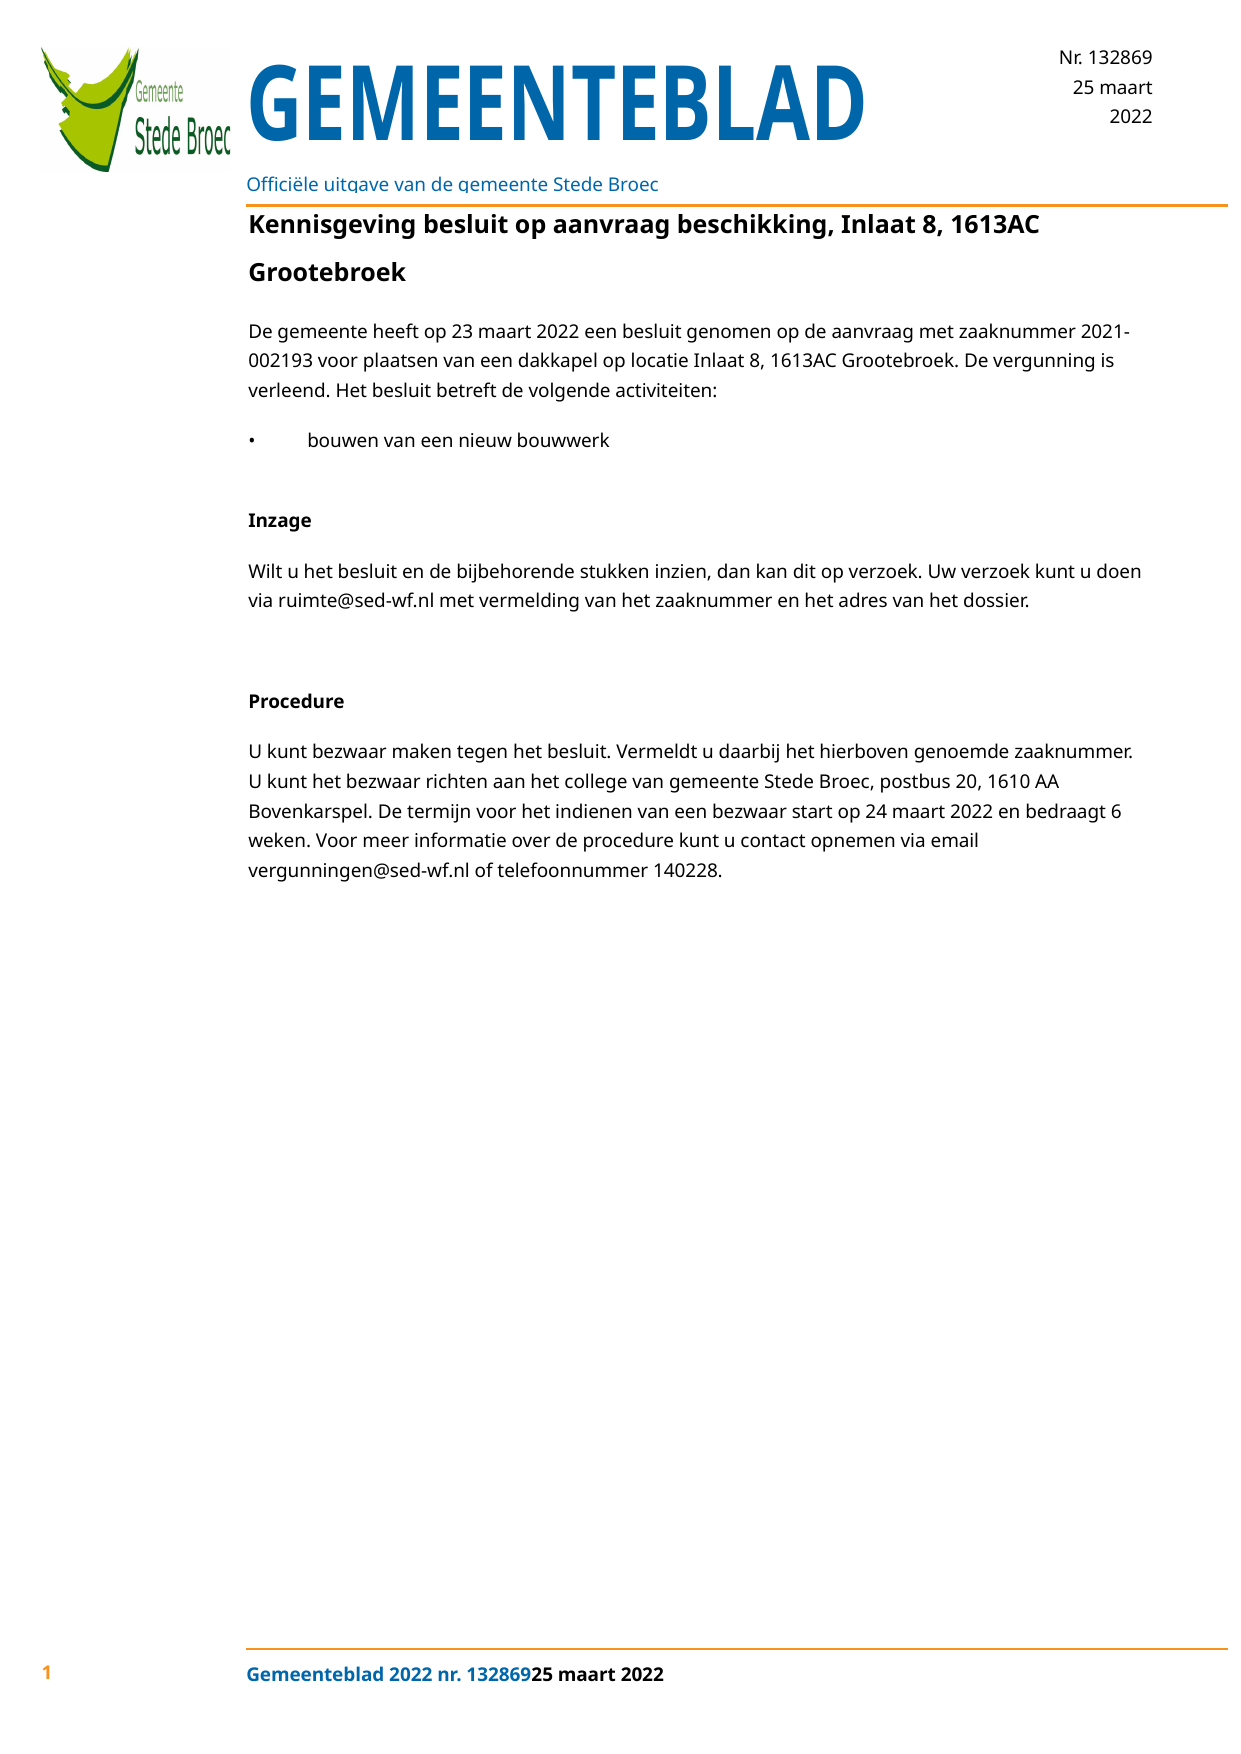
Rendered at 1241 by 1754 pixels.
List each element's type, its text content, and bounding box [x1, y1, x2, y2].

text De gemeente heeft op 23 maart 2022 een besluit genomen op de aanvraag met zaaknummer 2021-002193 voor plaatsen van een dakkapel op locatie Inlaat 8, 1613AC Grootebroek. De vergunning is verleend. Het besluit betreft de volgende activiteiten: [248, 318, 1152, 403]
text Wilt u het besluit en de bijbehorende stukken inzien, dan kan dit op verzoek. Uw verzoek kunt u doen via ruimte@sed-wf.nl met vermelding van het zaaknummer en het adres van het dossier. [248, 558, 1152, 613]
text Kennisgeving besluit op aanvraag beschikking, Inlaat 8, 1613AC Grootebroek [248, 207, 1152, 288]
text U kunt bezwaar maken tegen het besluit. Vermeldt u daarbij het hierboven genoemde zaaknummer. U kunt het bezwaar richten aan het college van gemeente Stede Broec, postbus 20, 1610 AA Bovenkarspel. De termijn voor het indienen van een bezwaar start op 24 maart 2022 en bedraagt 6 weken. Voor meer informatie over de procedure kunt u contact opnemen via email vergunningen@sed-wf.nl of telefoonnummer 140228. [248, 739, 1152, 883]
list bouwen van een nieuw bouwwerk [248, 427, 1152, 453]
text Inzage [248, 507, 1152, 533]
picture [41, 47, 231, 172]
text Procedure [248, 688, 1152, 714]
